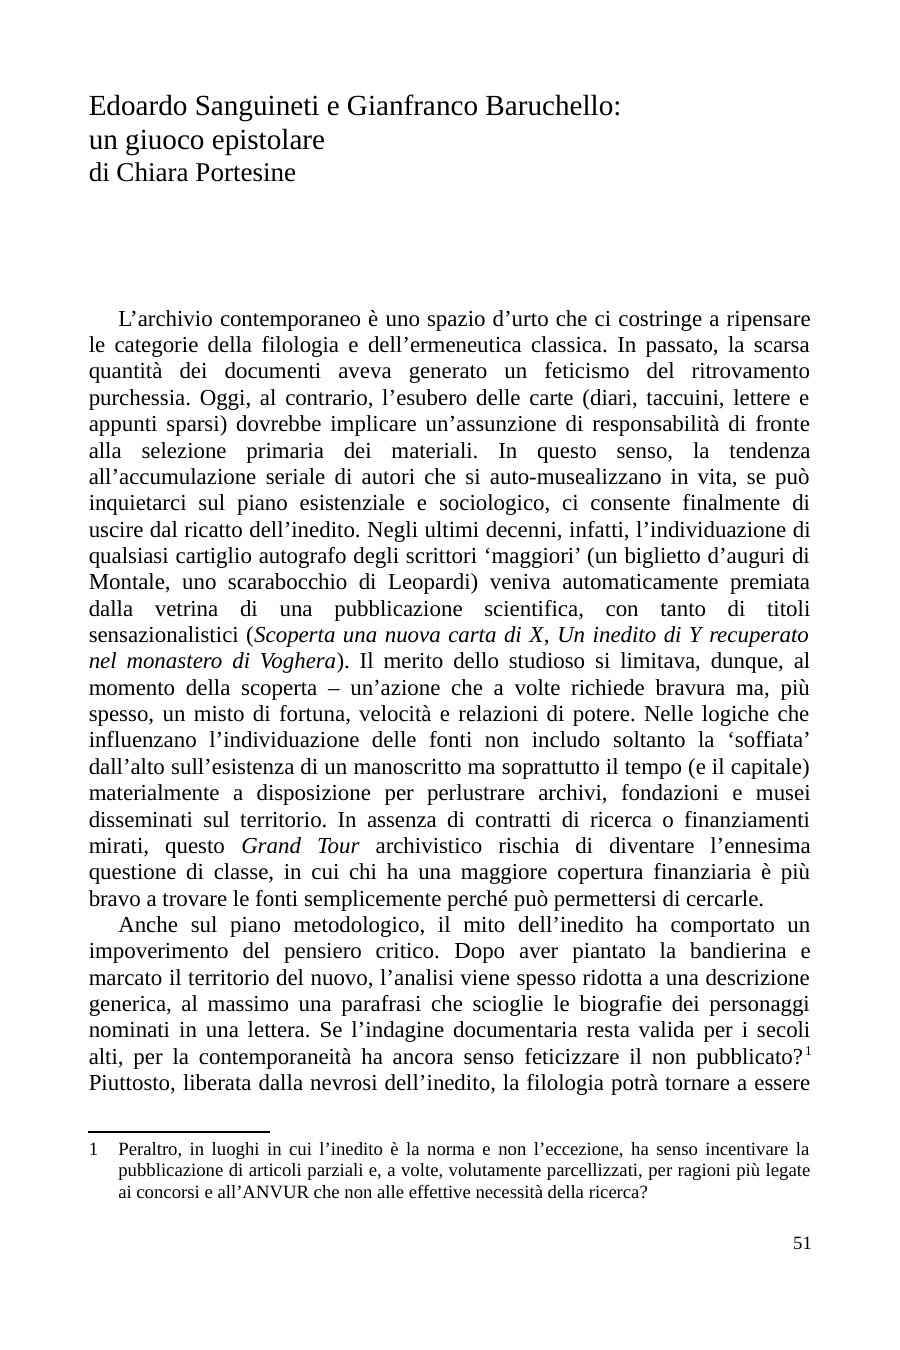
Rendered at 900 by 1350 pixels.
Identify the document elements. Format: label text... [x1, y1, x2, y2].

subtitle Edoardo Sanguineti e Gianfranco Baruchello: un giuoco epistolare di Chiara Portesine [88, 88, 811, 187]
text Peraltro, in luoghi in cui l’inedito è la norma e non l’eccezione, ha senso incentivare la pubblicazione di articoli parziali e, a volte, volutamente parcellizzati, per ragioni più legate ai concorsi e all’ANVUR che non alle effettive necessità della ricerca? [88, 1138, 811, 1202]
text L’archivio contemporaneo è uno spazio d’urto che ci costringe a ripensare le categorie della filologia e dell’ermeneutica classica. In passato, la scarsa quantità dei documenti aveva generato un feticismo del ritrovamento purchessia. Oggi, al contrario, l’esubero delle carte (diari, taccuini, lettere e appunti sparsi) dovrebbe implicare un’assunzione di responsabilità di fronte alla selezione primaria dei materiali. In questo senso, la tendenza all’accumulazione seriale di autori che si auto-musealizzano in vita, se può inquietarci sul piano esistenziale e sociologico, ci consente finalmente di uscire dal ricatto dell’inedito. Negli ultimi decenni, infatti, l’individuazione di qualsiasi cartiglio autografo degli scrittori ‘maggiori’ (un biglietto d’auguri di Montale, uno scarabocchio di Leopardi) veniva automaticamente premiata dalla vetrina di una pubblicazione scientifica, con tanto di titoli sensazionalistici (Scoperta una nuova carta di X, Un inedito di Y recuperato nel monastero di Voghera). Il merito dello studioso si limitava, dunque, al momento della scoperta – un’azione che a volte richiede bravura ma, più spesso, un misto di fortuna, velocità e relazioni di potere. Nelle logiche che influenzano l’individuazione delle fonti non includo soltanto la ‘soffiata’ dall’alto sull’esistenza di un manoscritto ma soprattutto il tempo (e il capitale) materialmente a disposizione per perlustrare archivi, fondazioni e musei disseminati sul territorio. In assenza di contratti di ricerca o finanziamenti mirati, questo Grand Tour archivistico rischia di diventare l’ennesima questione di classe, in cui chi ha una maggiore copertura finanziaria è più bravo a trovare le fonti semplicemente perché può permettersi di cercarle. [88, 305, 811, 911]
text Anche sul piano metodologico, il mito dell’inedito ha comportato un impoverimento del pensiero critico. Dopo aver piantato la bandierina e marcato il territorio del nuovo, l’analisi viene spesso ridotta a una descrizione generica, al massimo una parafrasi che scioglie le biografie dei personaggi nominati in una lettera. Se l’indagine documentaria resta valida per i secoli alti, per la contemporaneità ha ancora senso feticizzare il non pubblicato? Piuttosto, liberata dalla nevrosi dell’inedito, la filologia potrà tornare a essere [88, 911, 811, 1096]
